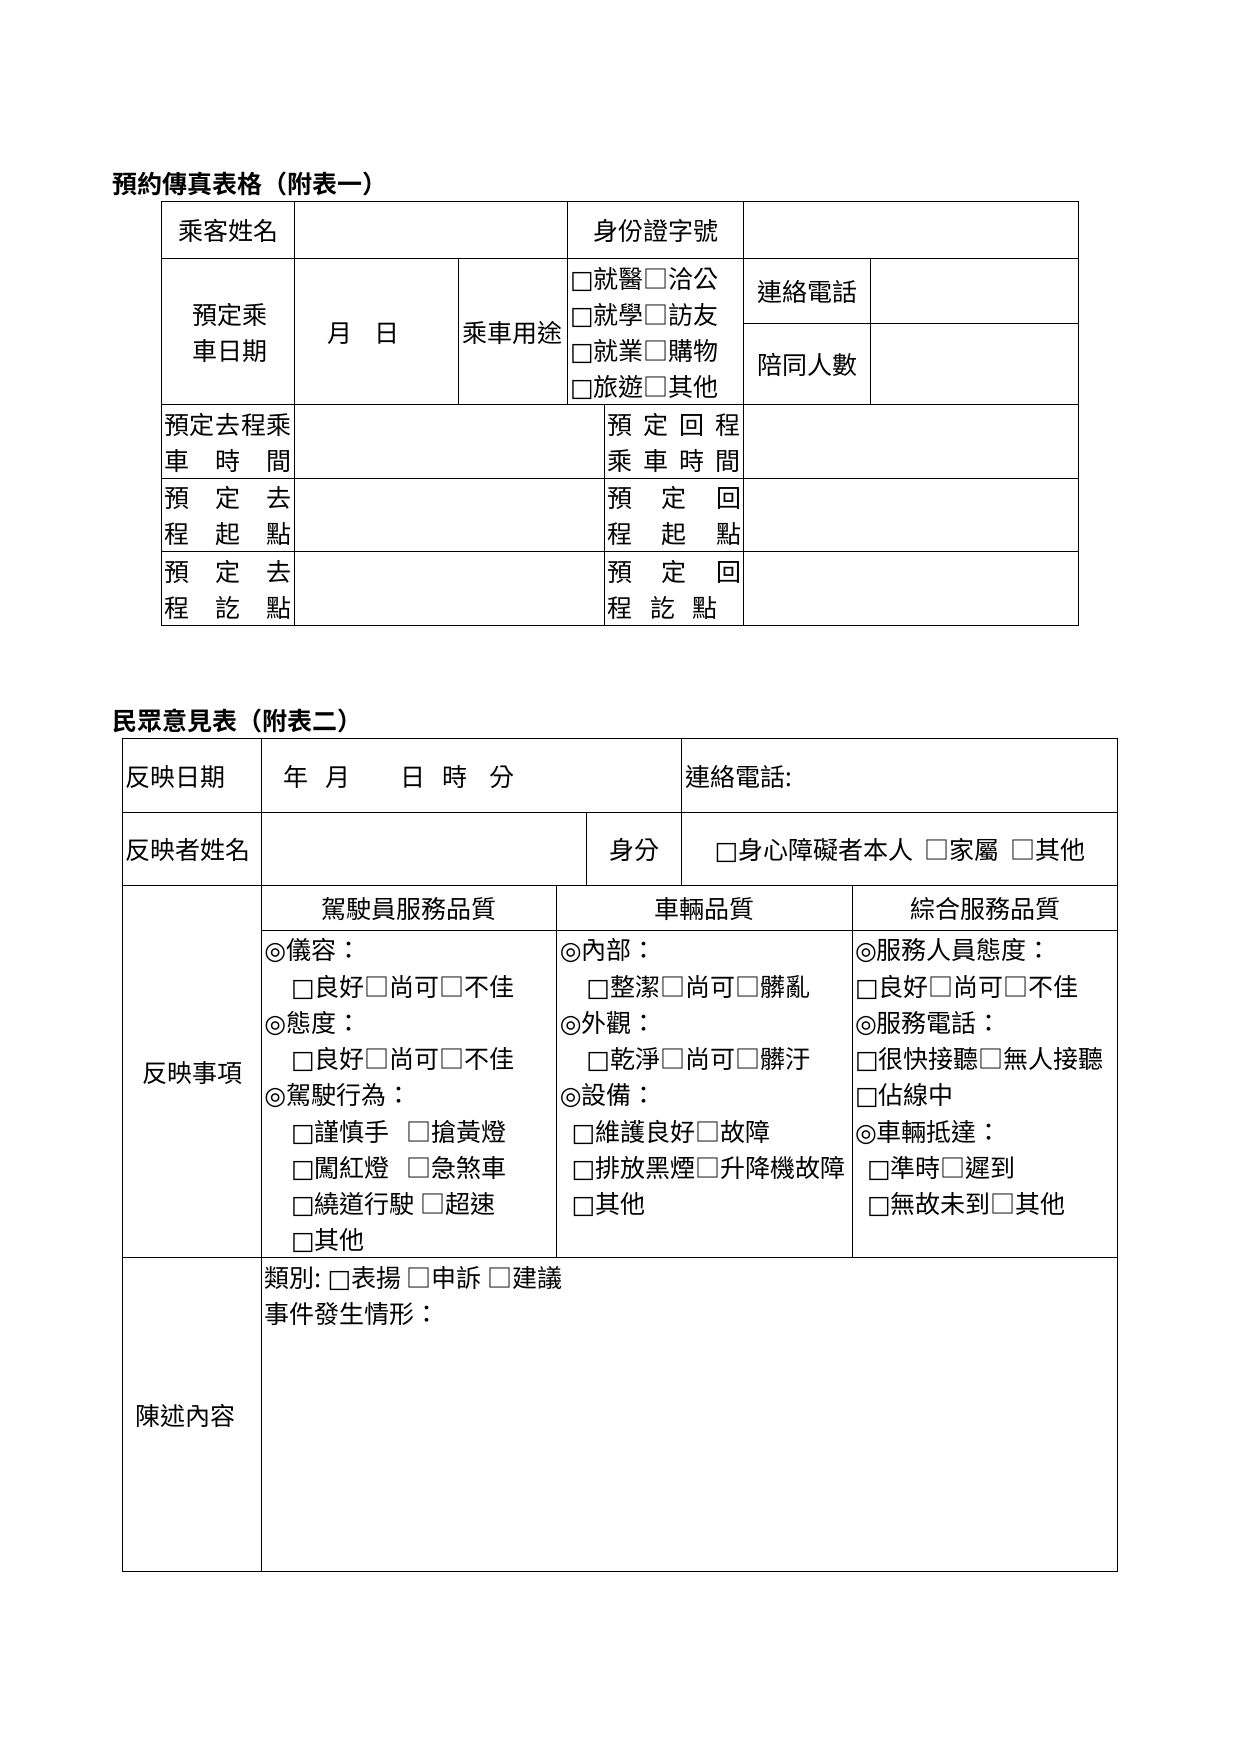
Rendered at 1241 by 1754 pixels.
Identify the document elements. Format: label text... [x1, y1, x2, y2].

table_cell 類別: □表揚 □申訴 □建議 事件發生情形： [262, 1258, 1117, 1571]
table_cell 駕駛員服務品質 [262, 886, 556, 930]
table_cell [744, 552, 1078, 625]
table_cell [262, 813, 586, 884]
table_cell [295, 479, 604, 551]
table_cell [295, 405, 604, 478]
table_header 年 月 日 時 分 [262, 739, 681, 812]
table_cell ◎儀容： □良好□尚可□不佳 ◎態度： □良好□尚可□不佳 ◎駕駛行為： □謹慎手 □搶黃燈 □闖紅燈 □急煞車 □繞道行駛 □超速 □其他 [262, 931, 556, 1257]
table_header 連絡電話: [682, 739, 1117, 812]
text 民眾意見表（附表二） [112, 701, 1128, 738]
table_cell [871, 259, 1078, 322]
table_cell 陪同人數 [744, 324, 870, 404]
table_cell 預定回 程起點 [605, 479, 743, 551]
table_header 身份證字號 [568, 202, 743, 258]
table_cell ◎服務人員態度： □良好□尚可□不佳 ◎服務電話： □很快接聽□無人接聽 □佔線中 ◎車輛抵達： □準時□遲到 □無故未到□其他 [853, 931, 1117, 1257]
table_cell □身心障礙者本人 □家屬 □其他 [682, 813, 1117, 884]
table_header [295, 202, 567, 258]
table_cell [744, 479, 1078, 551]
table_cell 月 日 [295, 259, 458, 404]
table_cell 反映者姓名 [123, 813, 261, 884]
table_cell 綜合服務品質 [853, 886, 1117, 930]
table_cell 乘車用途 [459, 259, 567, 404]
table_header 反映日期 [123, 739, 261, 812]
table_cell [295, 552, 604, 625]
table_cell 預定去 程起點 [162, 479, 294, 551]
table_cell 車輛品質 [557, 886, 852, 930]
table_cell 身分 [587, 813, 681, 884]
table_cell 陳述內容 [123, 1258, 261, 1571]
table_cell □就醫□洽公 □就學□訪友 □就業□購物 □旅遊□其他 [568, 259, 743, 404]
table_cell 預定回 程訖點 [605, 552, 743, 625]
table_cell 預定去 程訖點 [162, 552, 294, 625]
table_cell 反映事項 [123, 886, 261, 1257]
table_header 乘客姓名 [162, 202, 294, 258]
text 預約傳真表格（附表一） [112, 164, 1128, 201]
table_cell 預定回程 乘車時間 [605, 405, 743, 478]
table_cell 預定去程乘車時間 [162, 405, 294, 478]
table_cell [744, 405, 1078, 478]
table_cell 預定乘 車日期 [162, 259, 294, 404]
table_header [744, 202, 1078, 258]
table_cell ◎內部： □整潔□尚可□髒亂 ◎外觀： □乾淨□尚可□髒汙 ◎設備： □維護良好□故障 □排放黑煙□升降機故障 □其他 [557, 931, 852, 1257]
table_cell [871, 324, 1078, 404]
table_cell 連絡電話 [744, 259, 870, 322]
